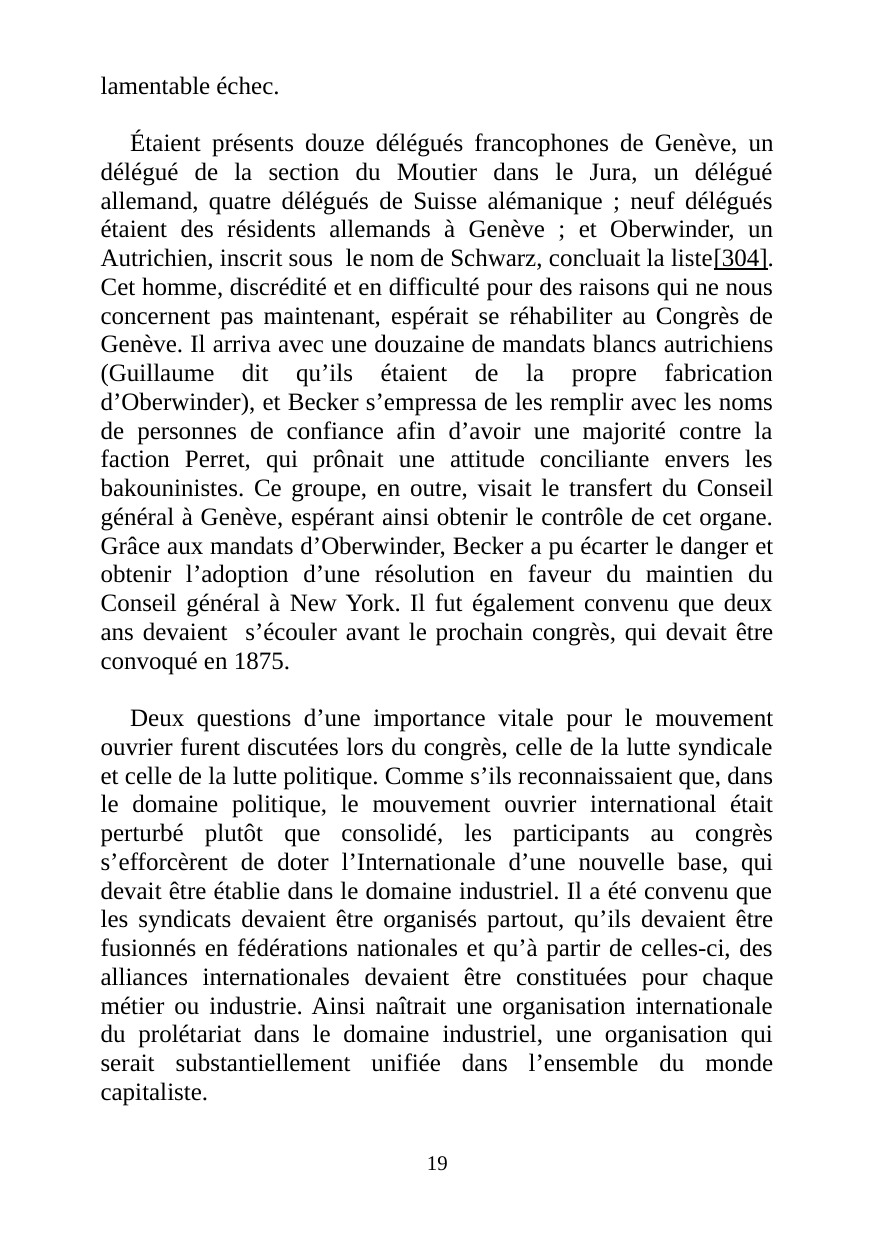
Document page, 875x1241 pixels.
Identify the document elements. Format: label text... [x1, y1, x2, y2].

text Deux questions dʼune importance vitale pour le mouvement ouvrier furent discutées lors du congrès, celle de la lutte syndicale et celle de la lutte politique. Comme sʼils reconnaissaient que, dans le domaine politique, le mouvement ouvrier international était perturbé plutôt que consolidé, les participants au congrès sʼefforcèrent de doter lʼInternationale dʼune nouvelle base, qui devait être établie dans le domaine industriel. Il a été convenu que les syndicats devaient être organisés partout, quʼils devaient être fusionnés en fédérations nationales et quʼà partir de celles-ci, des alliances internationales devaient être constituées pour chaque métier ou industrie. Ainsi naîtrait une organisation internationale du prolétariat dans le domaine industriel, une organisation qui serait substantiellement unifiée dans lʼensemble du monde capitaliste. [100, 687, 774, 1106]
text Étaient présents douze délégués francophones de Genève, un délégué de la section du Moutier dans le Jura, un délégué allemand, quatre délégués de Suisse alémanique ; neuf délégués étaient des résidents allemands à Genève ; et Oberwinder, un Autrichien, inscrit sous le nom de Schwarz, concluait la liste[304]. Cet homme, discrédité et en difficulté pour des raisons qui ne nous concernent pas maintenant, espérait se réhabiliter au Congrès de Genève. Il arriva avec une douzaine de mandats blancs autrichiens (Guillaume dit quʼils étaient de la propre fabrication dʼOberwinder), et Becker sʼempressa de les remplir avec les noms de personnes de confiance afin dʼavoir une majorité contre la faction Perret, qui prônait une attitude conciliante envers les bakouninistes. Ce groupe, en outre, visait le transfert du Conseil général à Genève, espérant ainsi obtenir le contrôle de cet organe. Grâce aux mandats dʼOberwinder, Becker a pu écarter le danger et obtenir lʼadoption dʼune résolution en faveur du maintien du Conseil général à New York. Il fut également convenu que deux ans devaient sʼécouler avant le prochain congrès, qui devait être convoqué en 1875. [100, 112, 774, 674]
text lamentable échec. [100, 71, 774, 99]
